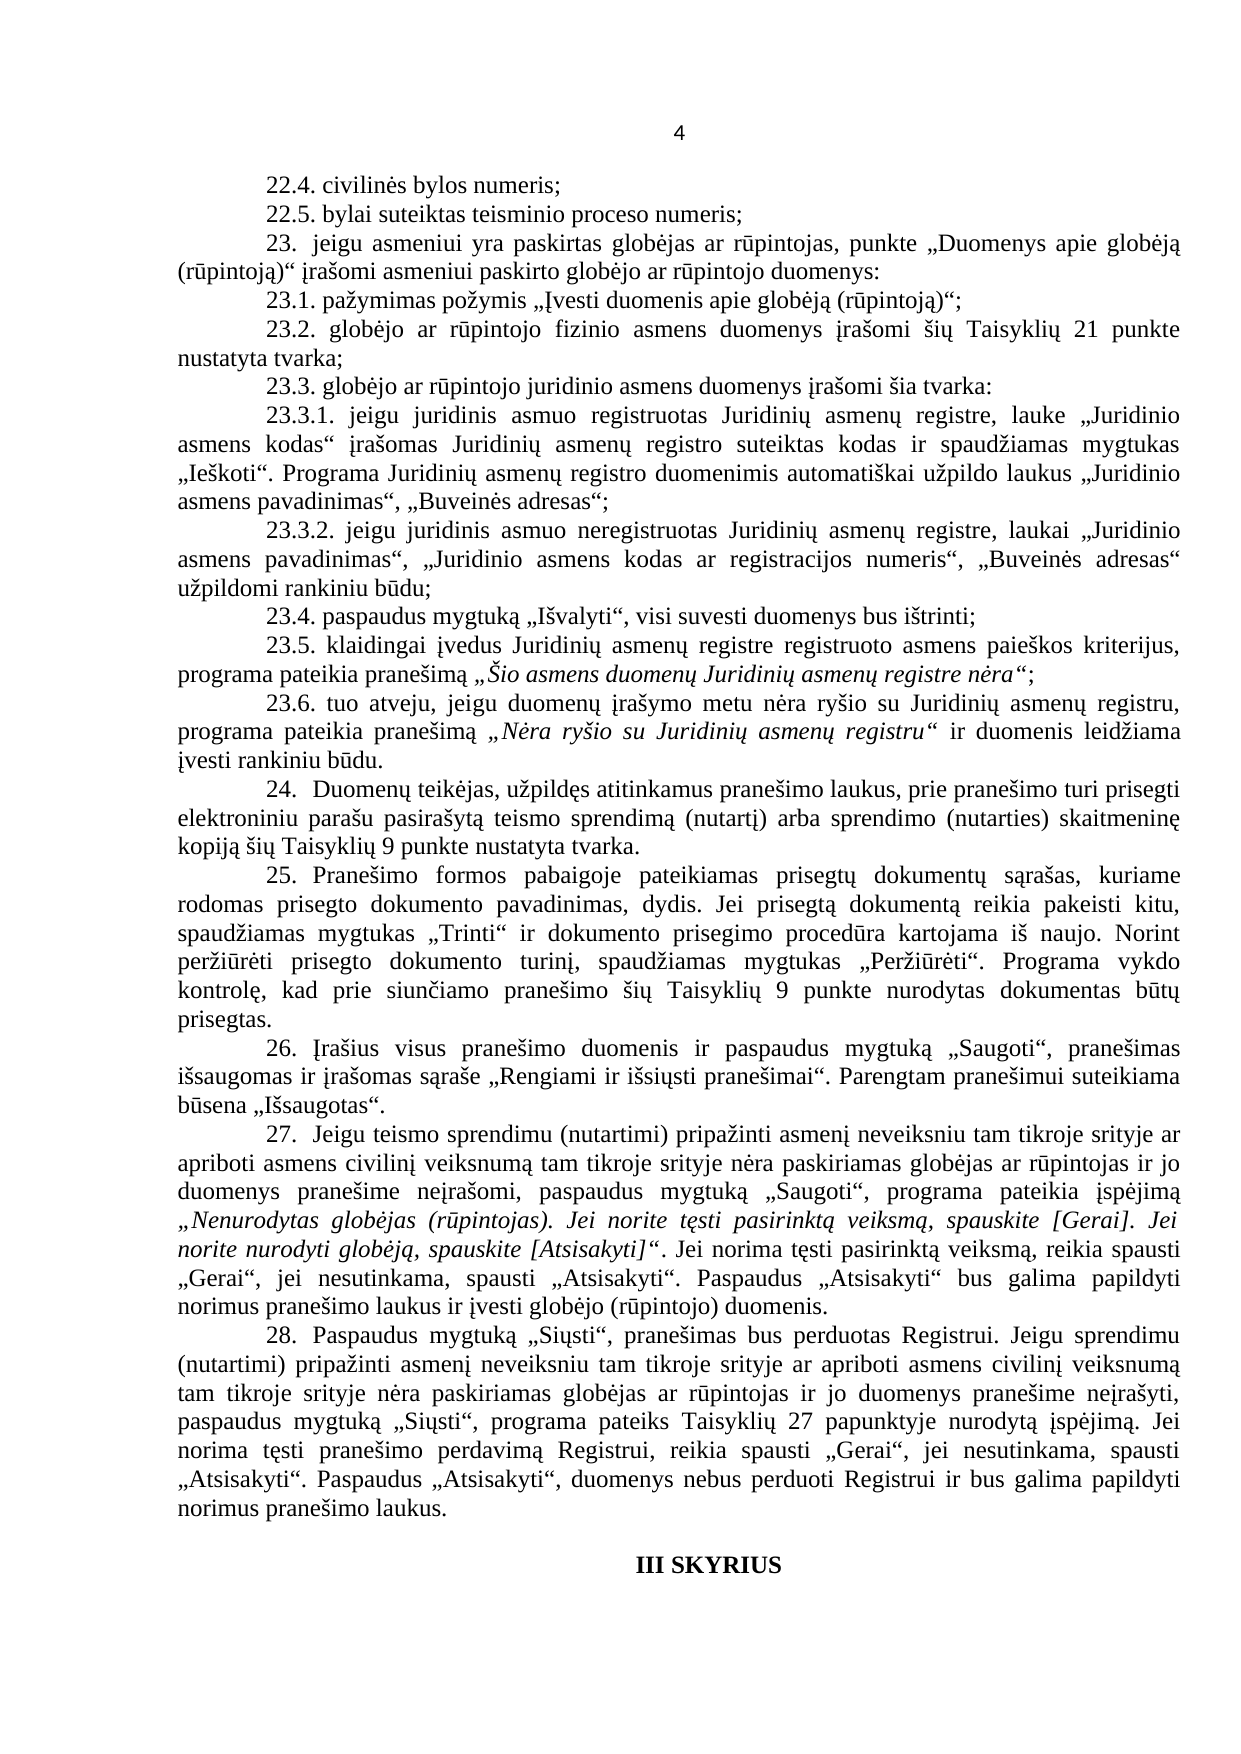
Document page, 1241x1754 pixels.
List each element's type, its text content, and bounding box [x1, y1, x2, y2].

text III SKYRIUS [177, 1550, 1181, 1579]
text 23.5. klaidingai įvedus Juridinių asmenų registre registruoto asmens paieškos kriterijus, programa pateikia pranešimą „Šio asmens duomenų Juridinių asmenų registre nėra“; [177, 630, 1181, 688]
text 23.2. globėjo ar rūpintojo fizinio asmens duomenys įrašomi šių Taisyklių 21 punkte nustatyta tvarka; [177, 314, 1181, 371]
text 28. Paspaudus mygtuką „Siųsti“, pranešimas bus perduotas Registrui. Jeigu sprendimu (nutartimi) pripažinti asmenį neveiksniu tam tikroje srityje ar apriboti asmens civilinį veiksnumą tam tikroje srityje nėra paskiriamas globėjas ar rūpintojas ir jo duomenys pranešime neįrašyti, paspaudus mygtuką „Siųsti“, programa pateiks Taisyklių 27 papunktyje nurodytą įspėjimą. Jei norima tęsti pranešimo perdavimą Registrui, reikia spausti „Gerai“, jei nesutinkama, spausti „Atsisakyti“. Paspaudus „Atsisakyti“, duomenys nebus perduoti Registrui ir bus galima papildyti norimus pranešimo laukus. [177, 1320, 1181, 1521]
text 24. Duomenų teikėjas, užpildęs atitinkamus pranešimo laukus, prie pranešimo turi prisegti elektroniniu parašu pasirašytą teismo sprendimą (nutartį) arba sprendimo (nutarties) skaitmeninę kopiją šių Taisyklių 9 punkte nustatyta tvarka. [177, 774, 1181, 860]
text 23.3.1. jeigu juridinis asmuo registruotas Juridinių asmenų registre, lauke „Juridinio asmens kodas“ įrašomas Juridinių asmenų registro suteiktas kodas ir spaudžiamas mygtukas „Ieškoti“. Programa Juridinių asmenų registro duomenimis automatiškai užpildo laukus „Juridinio asmens pavadinimas“, „Buveinės adresas“; [177, 400, 1181, 515]
text 22.4. civilinės bylos numeris; [177, 170, 1181, 199]
text 23.1. pažymimas požymis „Įvesti duomenis apie globėją (rūpintoją)“; [177, 285, 1181, 314]
text 23.3.2. jeigu juridinis asmuo neregistruotas Juridinių asmenų registre, laukai „Juridinio asmens pavadinimas“, „Juridinio asmens kodas ar registracijos numeris“, „Buveinės adresas“ užpildomi rankiniu būdu; [177, 515, 1181, 601]
text 25. Pranešimo formos pabaigoje pateikiamas prisegtų dokumentų sąrašas, kuriame rodomas prisegto dokumento pavadinimas, dydis. Jei prisegtą dokumentą reikia pakeisti kitu, spaudžiamas mygtukas „Trinti“ ir dokumento prisegimo procedūra kartojama iš naujo. Norint peržiūrėti prisegto dokumento turinį, spaudžiamas mygtukas „Peržiūrėti“. Programa vykdo kontrolę, kad prie siunčiamo pranešimo šių Taisyklių 9 punkte nurodytas dokumentas būtų prisegtas. [177, 860, 1181, 1033]
text 27. Jeigu teismo sprendimu (nutartimi) pripažinti asmenį neveiksniu tam tikroje srityje ar apriboti asmens civilinį veiksnumą tam tikroje srityje nėra paskiriamas globėjas ar rūpintojas ir jo duomenys pranešime neįrašomi, paspaudus mygtuką „Saugoti“, programa pateikia įspėjimą „Nenurodytas globėjas (rūpintojas). Jei norite tęsti pasirinktą veiksmą, spauskite [Gerai]. Jei norite nurodyti globėją, spauskite [Atsisakyti]“. Jei norima tęsti pasirinktą veiksmą, reikia spausti „Gerai“, jei nesutinkama, spausti „Atsisakyti“. Paspaudus „Atsisakyti“ bus galima papildyti norimus pranešimo laukus ir įvesti globėjo (rūpintojo) duomenis. [177, 1119, 1181, 1320]
text 23. jeigu asmeniui yra paskirtas globėjas ar rūpintojas, punkte „Duomenys apie globėją (rūpintoją)“ įrašomi asmeniui paskirto globėjo ar rūpintojo duomenys: [177, 228, 1181, 285]
text 23.6. tuo atveju, jeigu duomenų įrašymo metu nėra ryšio su Juridinių asmenų registru, programa pateikia pranešimą „Nėra ryšio su Juridinių asmenų registru“ ir duomenis leidžiama įvesti rankiniu būdu. [177, 688, 1181, 774]
text 23.4. paspaudus mygtuką „Išvalyti“, visi suvesti duomenys bus ištrinti; [177, 601, 1181, 630]
text 23.3. globėjo ar rūpintojo juridinio asmens duomenys įrašomi šia tvarka: [177, 371, 1181, 400]
text 26. Įrašius visus pranešimo duomenis ir paspaudus mygtuką „Saugoti“, pranešimas išsaugomas ir įrašomas sąraše „Rengiami ir išsiųsti pranešimai“. Parengtam pranešimui suteikiama būsena „Išsaugotas“. [177, 1033, 1181, 1119]
text 22.5. bylai suteiktas teisminio proceso numeris; [177, 199, 1181, 228]
